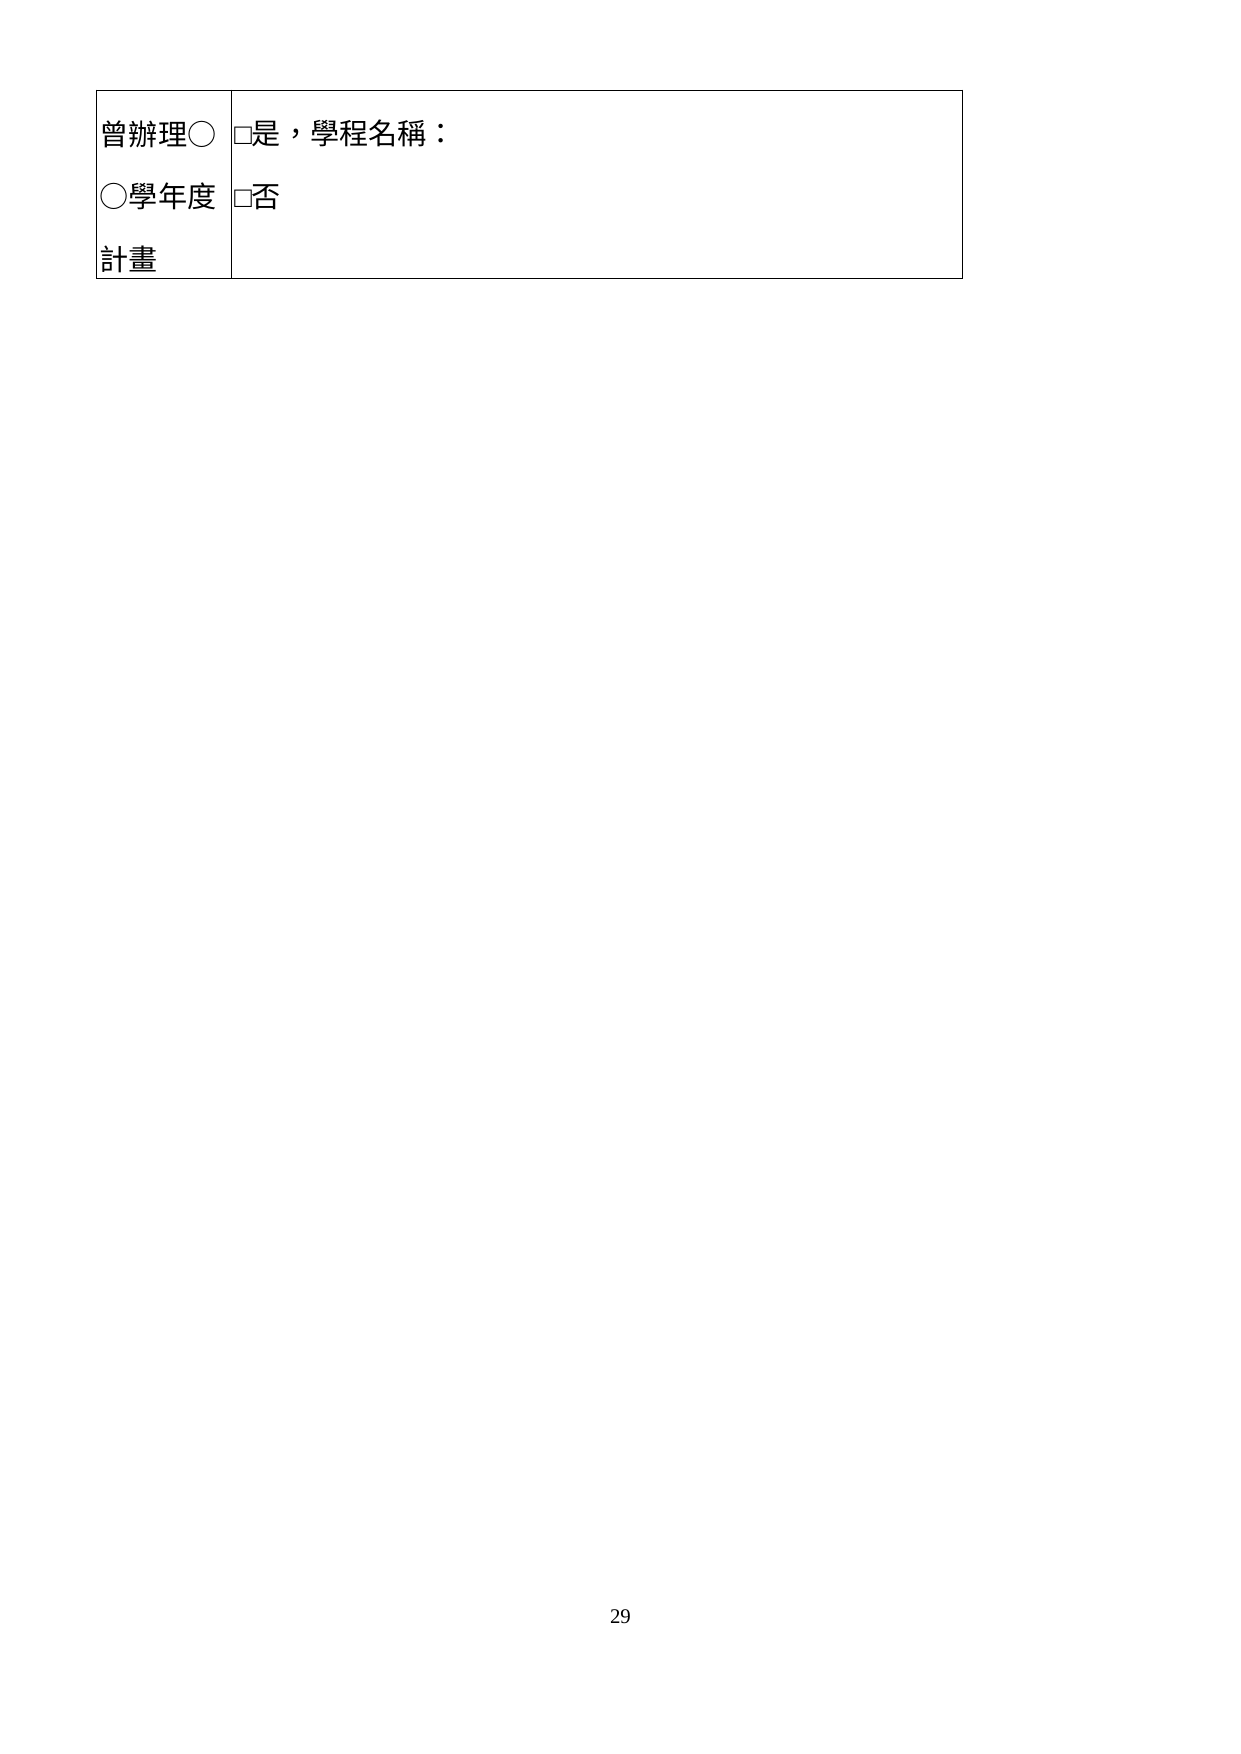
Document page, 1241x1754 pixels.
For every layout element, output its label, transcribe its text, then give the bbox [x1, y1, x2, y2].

table_cell 曾辦理○○學年度計畫 [97, 91, 231, 278]
table_cell □是，學程名稱： □否 [232, 91, 962, 278]
